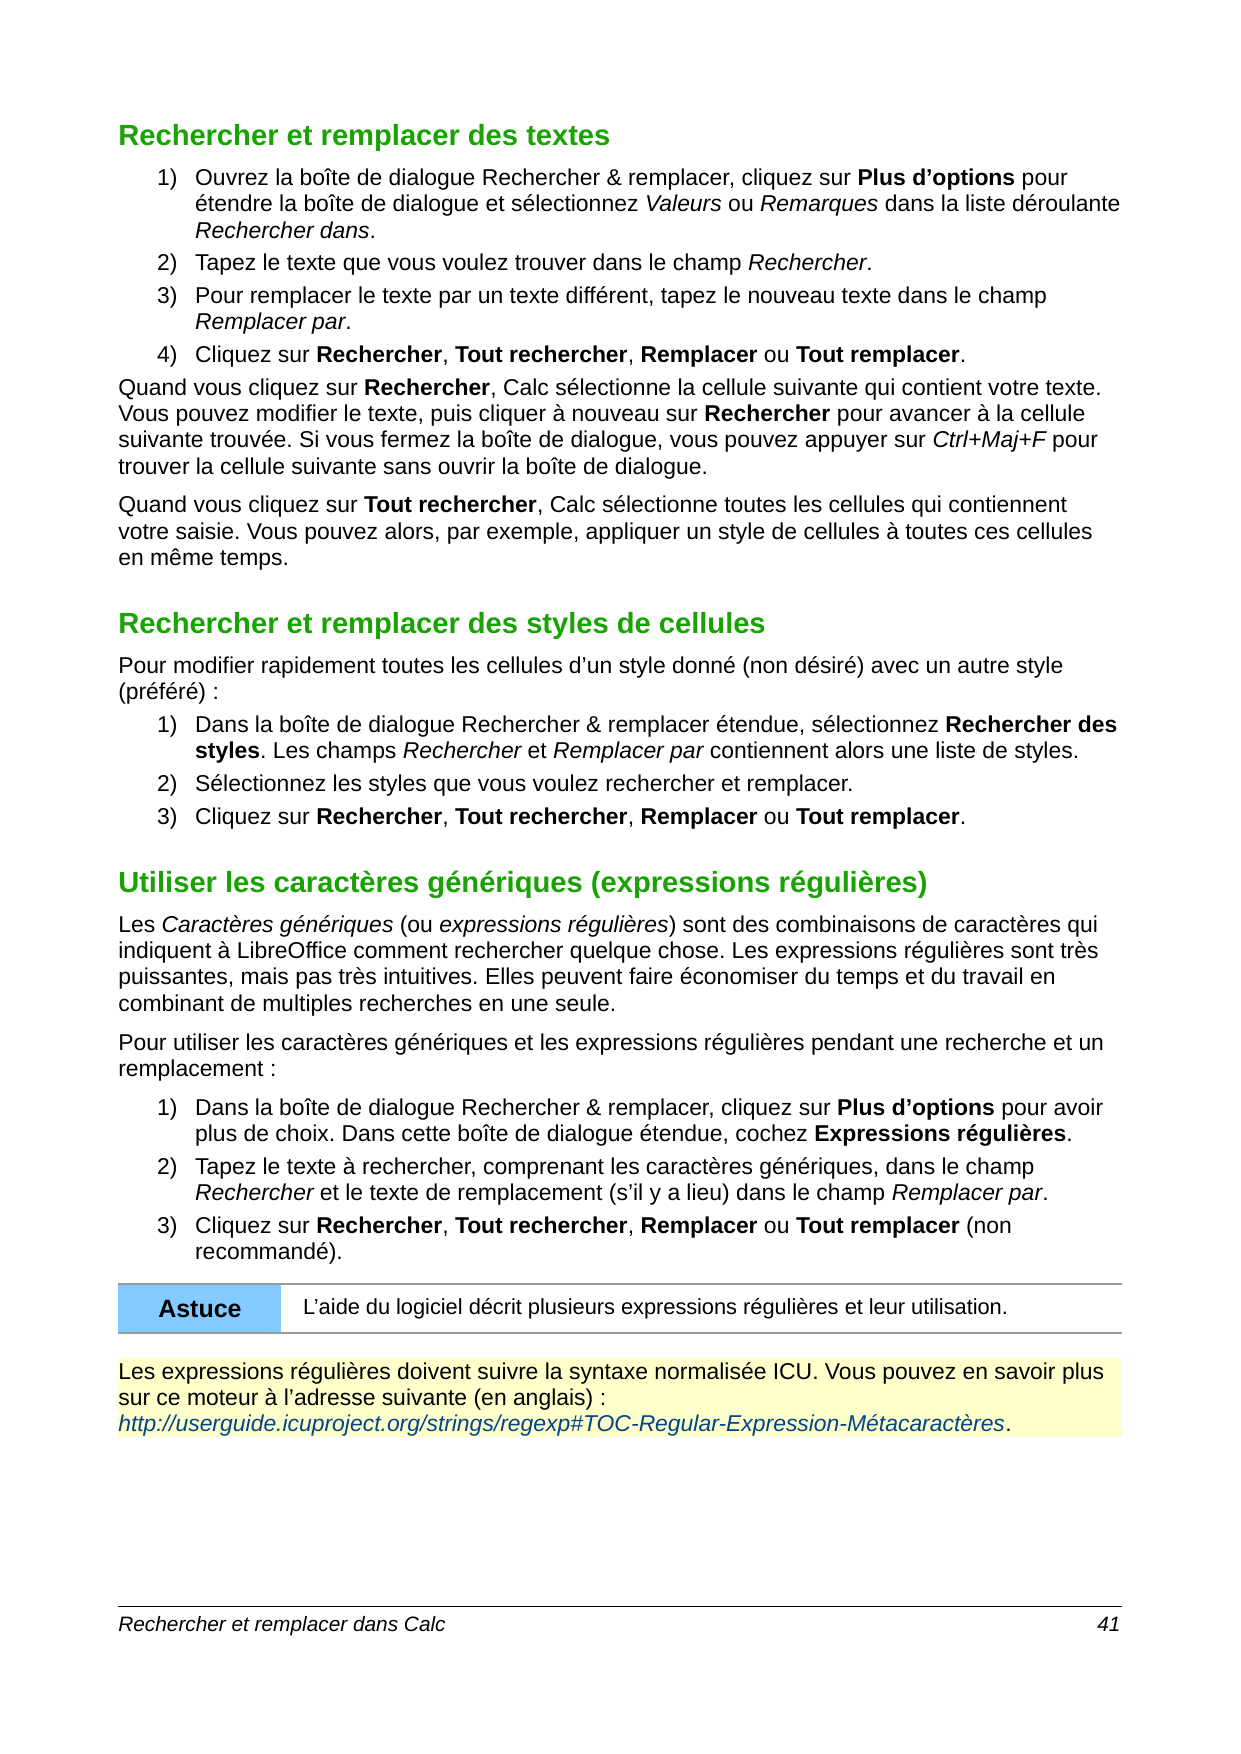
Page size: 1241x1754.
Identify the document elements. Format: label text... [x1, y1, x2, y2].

list Pour remplacer le texte par un texte différent, tapez le nouveau texte dans le champ Remplacer par. [177, 282, 1122, 335]
text Les Caractères génériques (ou expressions régulières) sont des combinaisons de caractères qui indiquent à LibreOffice comment rechercher quelque chose. Les expressions régulières sont très puissantes, mais pas très intuitives. Elles peuvent faire économiser du temps et du travail en combinant de multiples recherches en une seule. [118, 911, 1122, 1016]
list Pour modifier rapidement toutes les cellules d’un style donné (non désiré) avec un autre style (préféré) : [118, 652, 1122, 705]
list Tapez le texte que vous voulez trouver dans le champ Rechercher. [177, 249, 1122, 276]
text Quand vous cliquez sur Tout rechercher, Calc sélectionne toutes les cellules qui contiennent votre saisie. Vous pouvez alors, par exemple, appliquer un style de cellules à toutes ces cellules en même temps. [118, 491, 1122, 571]
list Ouvrez la boîte de dialogue Rechercher & remplacer, cliquez sur Plus d’options pour étendre la boîte de dialogue et sélectionnez Valeurs ou Remarques dans la liste déroulante Rechercher dans. [177, 164, 1122, 243]
text Pour utiliser les caractères génériques et les expressions régulières pendant une recherche et un remplacement : [118, 1028, 1122, 1081]
text Les expressions régulières doivent suivre la syntaxe normalisée ICU. Vous pouvez en savoir plus sur ce moteur à l’adresse suivante (en anglais) : http://userguide.icuproject.org/strings/regexp#TOC-Regular-Expression-Métacaractères. [118, 1358, 1122, 1437]
list Dans la boîte de dialogue Rechercher & remplacer, cliquez sur Plus d’options pour avoir plus de choix. Dans cette boîte de dialogue étendue, cochez Expressions régulières. [177, 1094, 1122, 1146]
list Cliquez sur Rechercher, Tout rechercher, Remplacer ou Tout remplacer (non recommandé). [177, 1212, 1122, 1264]
list Dans la boîte de dialogue Rechercher & remplacer étendue, sélectionnez Rechercher des styles. Les champs Rechercher et Remplacer par contiennent alors une liste de styles. [177, 711, 1122, 764]
subtitle Rechercher et remplacer des styles de cellules [118, 606, 1122, 639]
list Cliquez sur Rechercher, Tout rechercher, Remplacer ou Tout remplacer. [177, 341, 1122, 367]
subtitle Rechercher et remplacer des textes [118, 118, 1122, 152]
table_header L’aide du logiciel décrit plusieurs expressions régulières et leur utilisation. [281, 1285, 1122, 1332]
list Tapez le texte à rechercher, comprenant les caractères génériques, dans le champ Rechercher et le texte de remplacement (s’il y a lieu) dans le champ Remplacer par. [177, 1153, 1122, 1205]
text Quand vous cliquez sur Rechercher, Calc sélectionne la cellule suivante qui contient votre texte. Vous pouvez modifier le texte, puis cliquer à nouveau sur Rechercher pour avancer à la cellule suivante trouvée. Si vous fermez la boîte de dialogue, vous pouvez appuyer sur Ctrl+Maj+F pour trouver la cellule suivante sans ouvrir la boîte de dialogue. [118, 373, 1122, 479]
table_header Astuce [118, 1285, 281, 1332]
subtitle Utiliser les caractères génériques (expressions régulières) [118, 864, 1122, 898]
list Sélectionnez les styles que vous voulez rechercher et remplacer. [177, 770, 1122, 796]
list Cliquez sur Rechercher, Tout rechercher, Remplacer ou Tout remplacer. [177, 803, 1122, 829]
